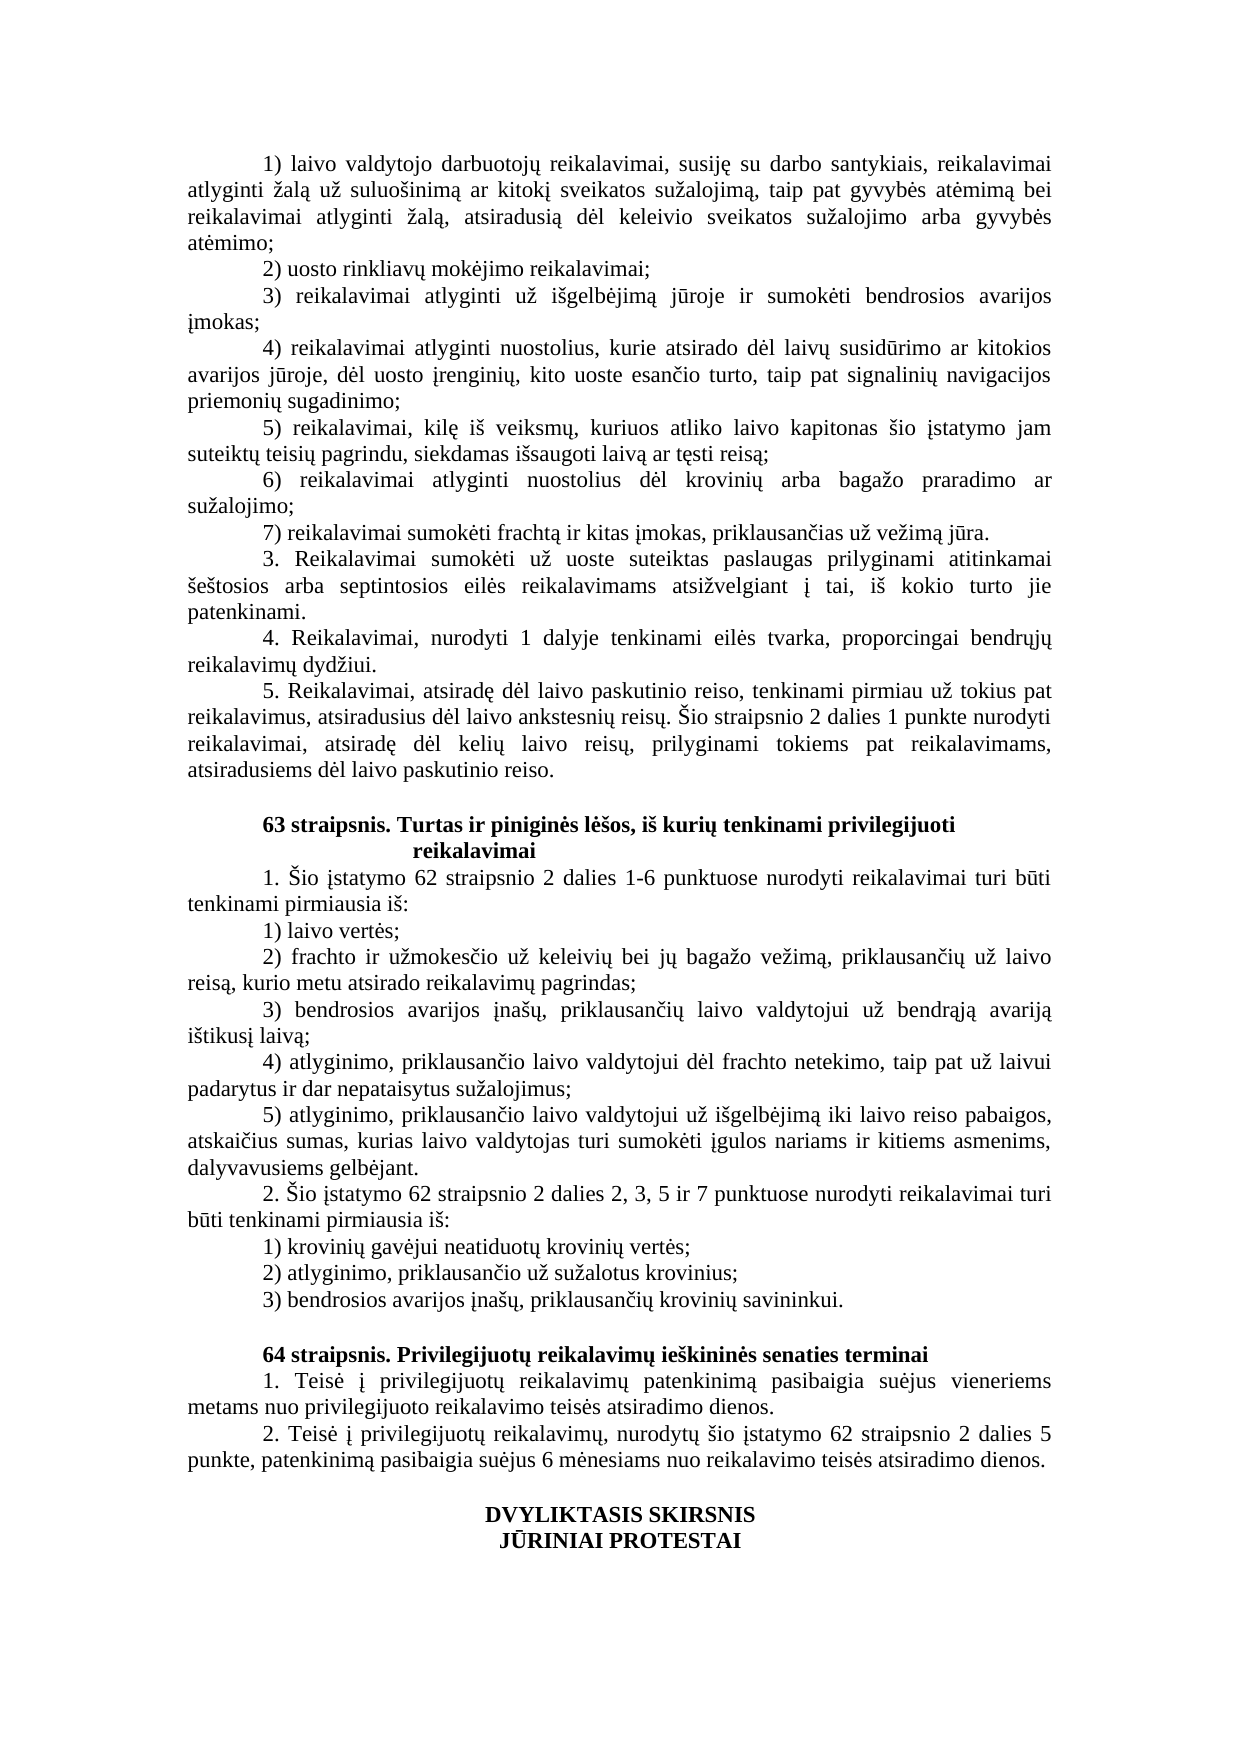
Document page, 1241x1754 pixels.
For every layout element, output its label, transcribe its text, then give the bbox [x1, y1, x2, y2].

text 1) laivo vertės; [187, 917, 1053, 943]
text 3) reikalavimai atlyginti už išgelbėjimą jūroje ir sumokėti bendrosios avarijos įmokas; [187, 282, 1053, 334]
text 4) reikalavimai atlyginti nuostolius, kurie atsirado dėl laivų susidūrimo ar kitokios avarijos jūroje, dėl uosto įrenginių, kito uoste esančio turto, taip pat signalinių navigacijos priemonių sugadinimo; [187, 334, 1053, 413]
text 1) krovinių gavėjui neatiduotų krovinių vertės; [187, 1233, 1053, 1259]
text 2) uosto rinkliavų mokėjimo reikalavimai; [187, 255, 1053, 282]
text reikalavimai [187, 838, 1053, 864]
text 2. Teisė į privilegijuotų reikalavimų, nurodytų šio įstatymo 62 straipsnio 2 dalies 5 punkte, patenkinimą pasibaigia suėjus 6 mėnesiams nuo reikalavimo teisės atsiradimo dienos. [187, 1420, 1053, 1472]
text 2) atlyginimo, priklausančio už sužalotus krovinius; [187, 1259, 1053, 1286]
text DVYLIKTASIS SKIRSNIS [187, 1501, 1053, 1528]
text 63 straipsnis. Turtas ir piniginės lėšos, iš kurių tenkinami privilegijuoti [187, 811, 1053, 838]
text 3) bendrosios avarijos įnašų, priklausančių laivo valdytojui už bendrąją avariją ištikusį laivą; [187, 996, 1053, 1048]
text 1. Teisė į privilegijuotų reikalavimų patenkinimą pasibaigia suėjus vieneriems metams nuo privilegijuoto reikalavimo teisės atsiradimo dienos. [187, 1367, 1053, 1420]
text 2. Šio įstatymo 62 straipsnio 2 dalies 2, 3, 5 ir 7 punktuose nurodyti reikalavimai turi būti tenkinami pirmiausia iš: [187, 1180, 1053, 1233]
text 5) reikalavimai, kilę iš veiksmų, kuriuos atliko laivo kapitonas šio įstatymo jam suteiktų teisių pagrindu, siekdamas išsaugoti laivą ar tęsti reisą; [187, 413, 1053, 466]
text JŪRINIAI PROTESTAI [187, 1528, 1053, 1554]
text 4) atlyginimo, priklausančio laivo valdytojui dėl frachto netekimo, taip pat už laivui padarytus ir dar nepataisytus sužalojimus; [187, 1048, 1053, 1101]
text 1) laivo valdytojo darbuotojų reikalavimai, susiję su darbo santykiais, reikalavimai atlyginti žalą už suluošinimą ar kitokį sveikatos sužalojimą, taip pat gyvybės atėmimą bei reikalavimai atlyginti žalą, atsiradusią dėl keleivio sveikatos sužalojimo arba gyvybės atėmimo; [187, 150, 1053, 255]
text 64 straipsnis. Privilegijuotų reikalavimų ieškininės senaties terminai [187, 1341, 1053, 1367]
text 6) reikalavimai atlyginti nuostolius dėl krovinių arba bagažo praradimo ar sužalojimo; [187, 466, 1053, 519]
text 5) atlyginimo, priklausančio laivo valdytojui už išgelbėjimą iki laivo reiso pabaigos, atskaičius sumas, kurias laivo valdytojas turi sumokėti įgulos nariams ir kitiems asmenims, dalyvavusiems gelbėjant. [187, 1101, 1053, 1180]
text 1. Šio įstatymo 62 straipsnio 2 dalies 1-6 punktuose nurodyti reikalavimai turi būti tenkinami pirmiausia iš: [187, 864, 1053, 917]
text 3) bendrosios avarijos įnašų, priklausančių krovinių savininkui. [187, 1286, 1053, 1312]
text 4. Reikalavimai, nurodyti 1 dalyje tenkinami eilės tvarka, proporcingai bendrųjų reikalavimų dydžiui. [187, 624, 1053, 677]
text 7) reikalavimai sumokėti frachtą ir kitas įmokas, priklausančias už vežimą jūra. [187, 519, 1053, 545]
text 5. Reikalavimai, atsiradę dėl laivo paskutinio reiso, tenkinami pirmiau už tokius pat reikalavimus, atsiradusius dėl laivo ankstesnių reisų. Šio straipsnio 2 dalies 1 punkte nurodyti reikalavimai, atsiradę dėl kelių laivo reisų, prilyginami tokiems pat reikalavimams, atsiradusiems dėl laivo paskutinio reiso. [187, 677, 1053, 782]
text 3. Reikalavimai sumokėti už uoste suteiktas paslaugas prilyginami atitinkamai šeštosios arba septintosios eilės reikalavimams atsižvelgiant į tai, iš kokio turto jie patenkinami. [187, 545, 1053, 624]
text 2) frachto ir užmokesčio už keleivių bei jų bagažo vežimą, priklausančių už laivo reisą, kurio metu atsirado reikalavimų pagrindas; [187, 943, 1053, 996]
